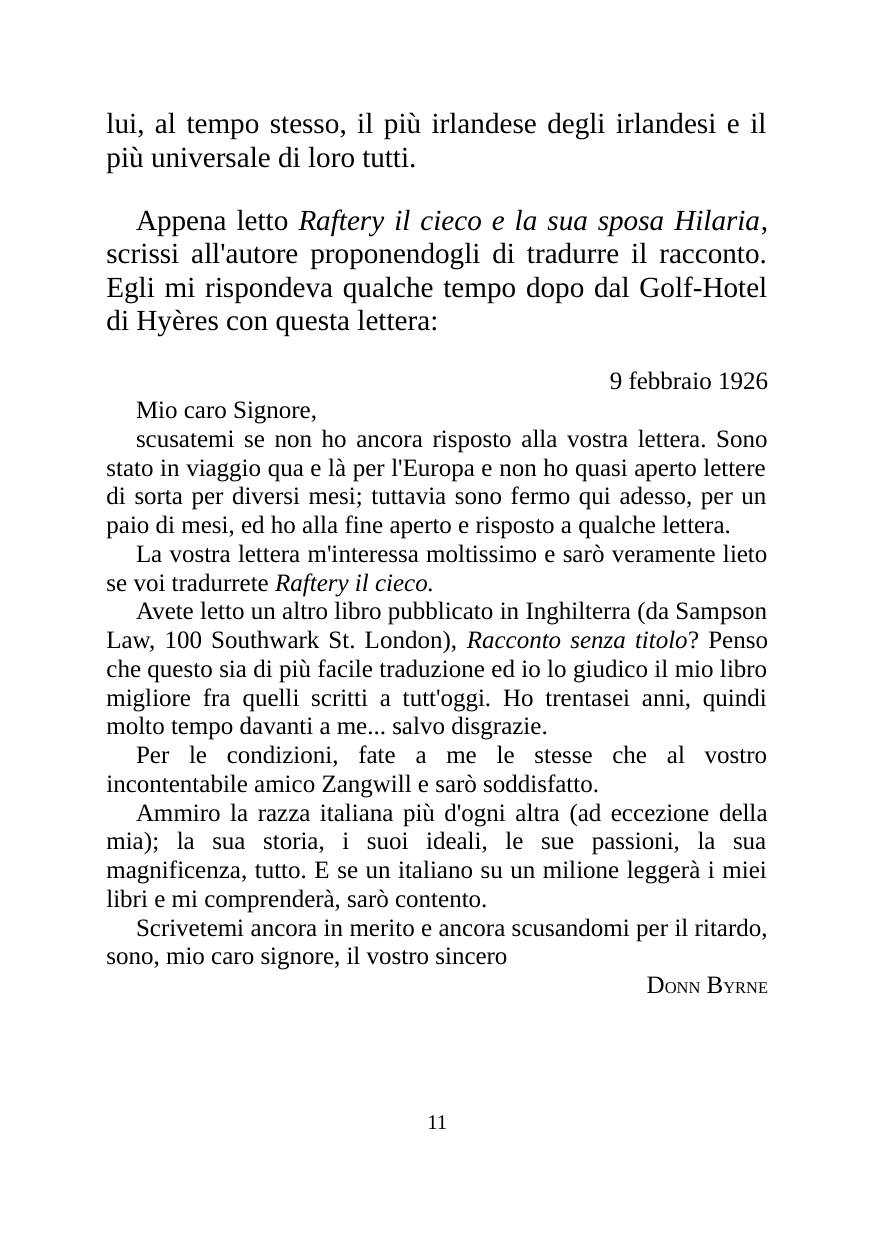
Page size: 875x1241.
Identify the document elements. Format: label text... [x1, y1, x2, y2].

text scusatemi se non ho ancora risposto alla vostra lettera. Sono stato in viaggio qua e là per l'Europa e non ho quasi aperto lettere di sorta per diversi mesi; tuttavia sono fermo qui adesso, per un paio di mesi, ed ho alla fine aperto e risposto a qualche lettera. [106, 424, 768, 539]
text Appena letto Raftery il cieco e la sua sposa Hilaria, scrissi all'autore proponendogli di tradurre il racconto. Egli mi rispondeva qualche tempo dopo dal Golf-Hotel di Hyères con questa lettera: [106, 203, 768, 337]
text Avete letto un altro libro pubblicato in Inghilterra (da Sampson Law, 100 Southwark St. London), Racconto senza titolo? Penso che questo sia di più facile traduzione ed io lo giudico il mio libro migliore fra quelli scritti a tutt'oggi. Ho trentasei anni, quindi molto tempo davanti a me... salvo disgrazie. [106, 596, 768, 740]
text Mio caro Signore, [106, 395, 768, 424]
text Per le condizioni, fate a me le stesse che al vostro incontentabile amico Zangwill e sarò soddisfatto. [106, 740, 768, 798]
text Ammiro la razza italiana più d'ogni altra (ad eccezione della mia); la sua storia, i suoi ideali, le sue passioni, la sua magnificenza, tutto. E se un italiano su un milione leggerà i miei libri e mi comprenderà, sarò contento. [106, 798, 768, 913]
text Scrivetemi ancora in merito e ancora scusandomi per il ritardo, sono, mio caro signore, il vostro sincero [106, 913, 768, 970]
text Donn Byrne [106, 970, 768, 999]
text 9 febbraio 1926 [106, 366, 768, 395]
text lui, al tempo stesso, il più irlandese degli irlandesi e il più universale di loro tutti. [106, 106, 768, 173]
text La vostra lettera m'interessa moltissimo e sarò veramente lieto se voi tradurrete Raftery il cieco. [106, 539, 768, 596]
